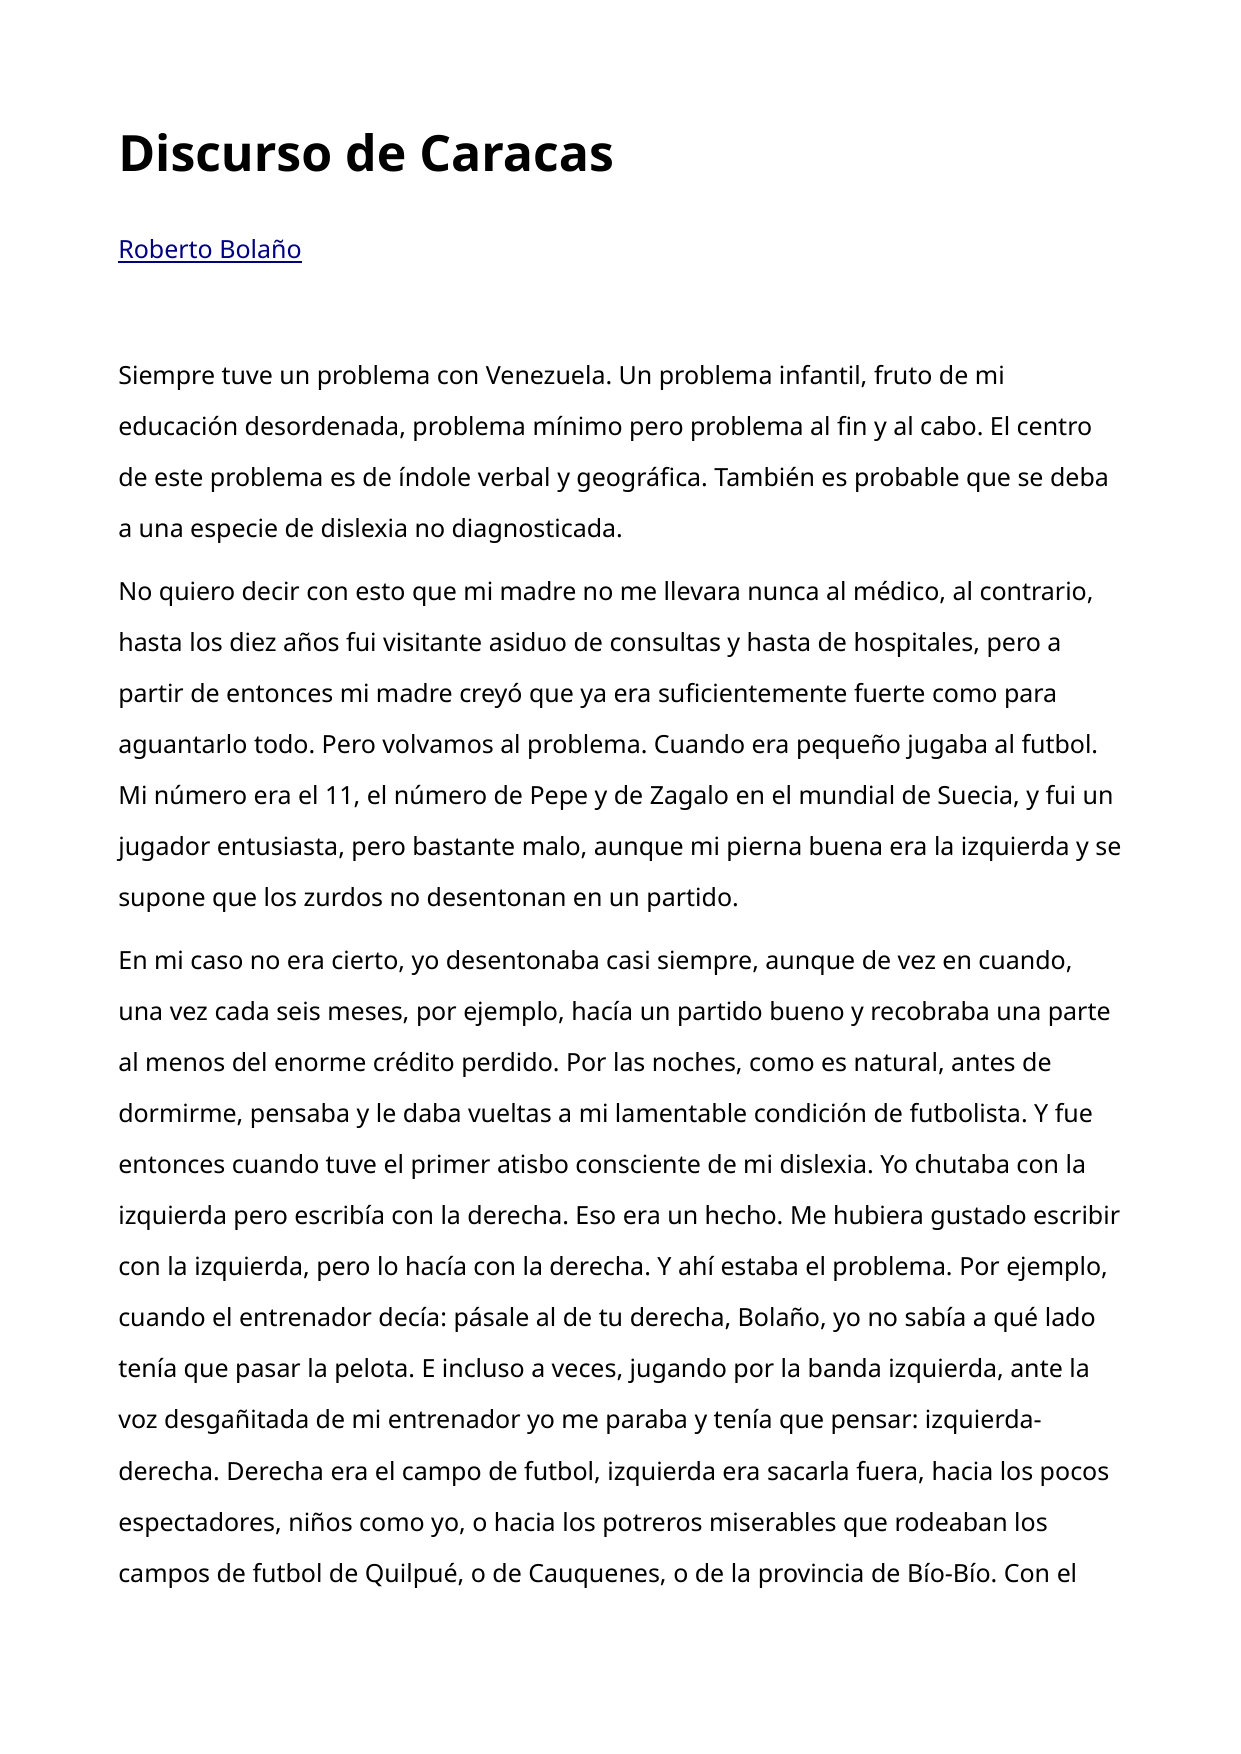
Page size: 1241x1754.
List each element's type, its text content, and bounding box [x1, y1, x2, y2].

text Siempre tuve un problema con Venezuela. Un problema infantil, fruto de mi educación desordenada, problema mínimo pero problema al fin y al cabo. El centro de este problema es de índole verbal y geográfica. También es probable que se deba a una especie de dislexia no diagnosticada. [118, 358, 1122, 545]
subtitle Discurso de Caracas [118, 118, 1122, 186]
text Roberto Bolaño [118, 232, 1122, 266]
text En mi caso no era cierto, yo desentonaba casi siempre, aunque de vez en cuando, una vez cada seis meses, por ejemplo, hacía un partido bueno y recobraba una parte al menos del enorme crédito perdido. Por las noches, como es natural, antes de dormirme, pensaba y le daba vueltas a mi lamentable condición de futbolista. Y fue entonces cuando tuve el primer atisbo consciente de mi dislexia. Yo chutaba con la izquierda pero escribía con la derecha. Eso era un hecho. Me hubiera gustado escribir con la izquierda, pero lo hacía con la derecha. Y ahí estaba el problema. Por ejemplo, cuando el entrenador decía: pásale al de tu derecha, Bolaño, yo no sabía a qué lado tenía que pasar la pelota. E incluso a veces, jugando por la banda izquierda, ante la voz desgañitada de mi entrenador yo me paraba y tenía que pensar: izquierda-derecha. Derecha era el campo de futbol, izquierda era sacarla fuera, hacia los pocos espectadores, niños como yo, o hacia los potreros miserables que rodeaban los campos de futbol de Quilpué, o de Cauquenes, o de la provincia de Bío-Bío. Con el [118, 943, 1122, 1589]
text No quiero decir con esto que mi madre no me llevara nunca al médico, al contrario, hasta los diez años fui visitante asiduo de consultas y hasta de hospitales, pero a partir de entonces mi madre creyó que ya era suficientemente fuerte como para aguantarlo todo. Pero volvamos al problema. Cuando era pequeño jugaba al futbol. Mi número era el 11, el número de Pepe y de Zagalo en el mundial de Suecia, y fui un jugador entusiasta, pero bastante malo, aunque mi pierna buena era la izquierda y se supone que los zurdos no desentonan en un partido. [118, 574, 1122, 914]
